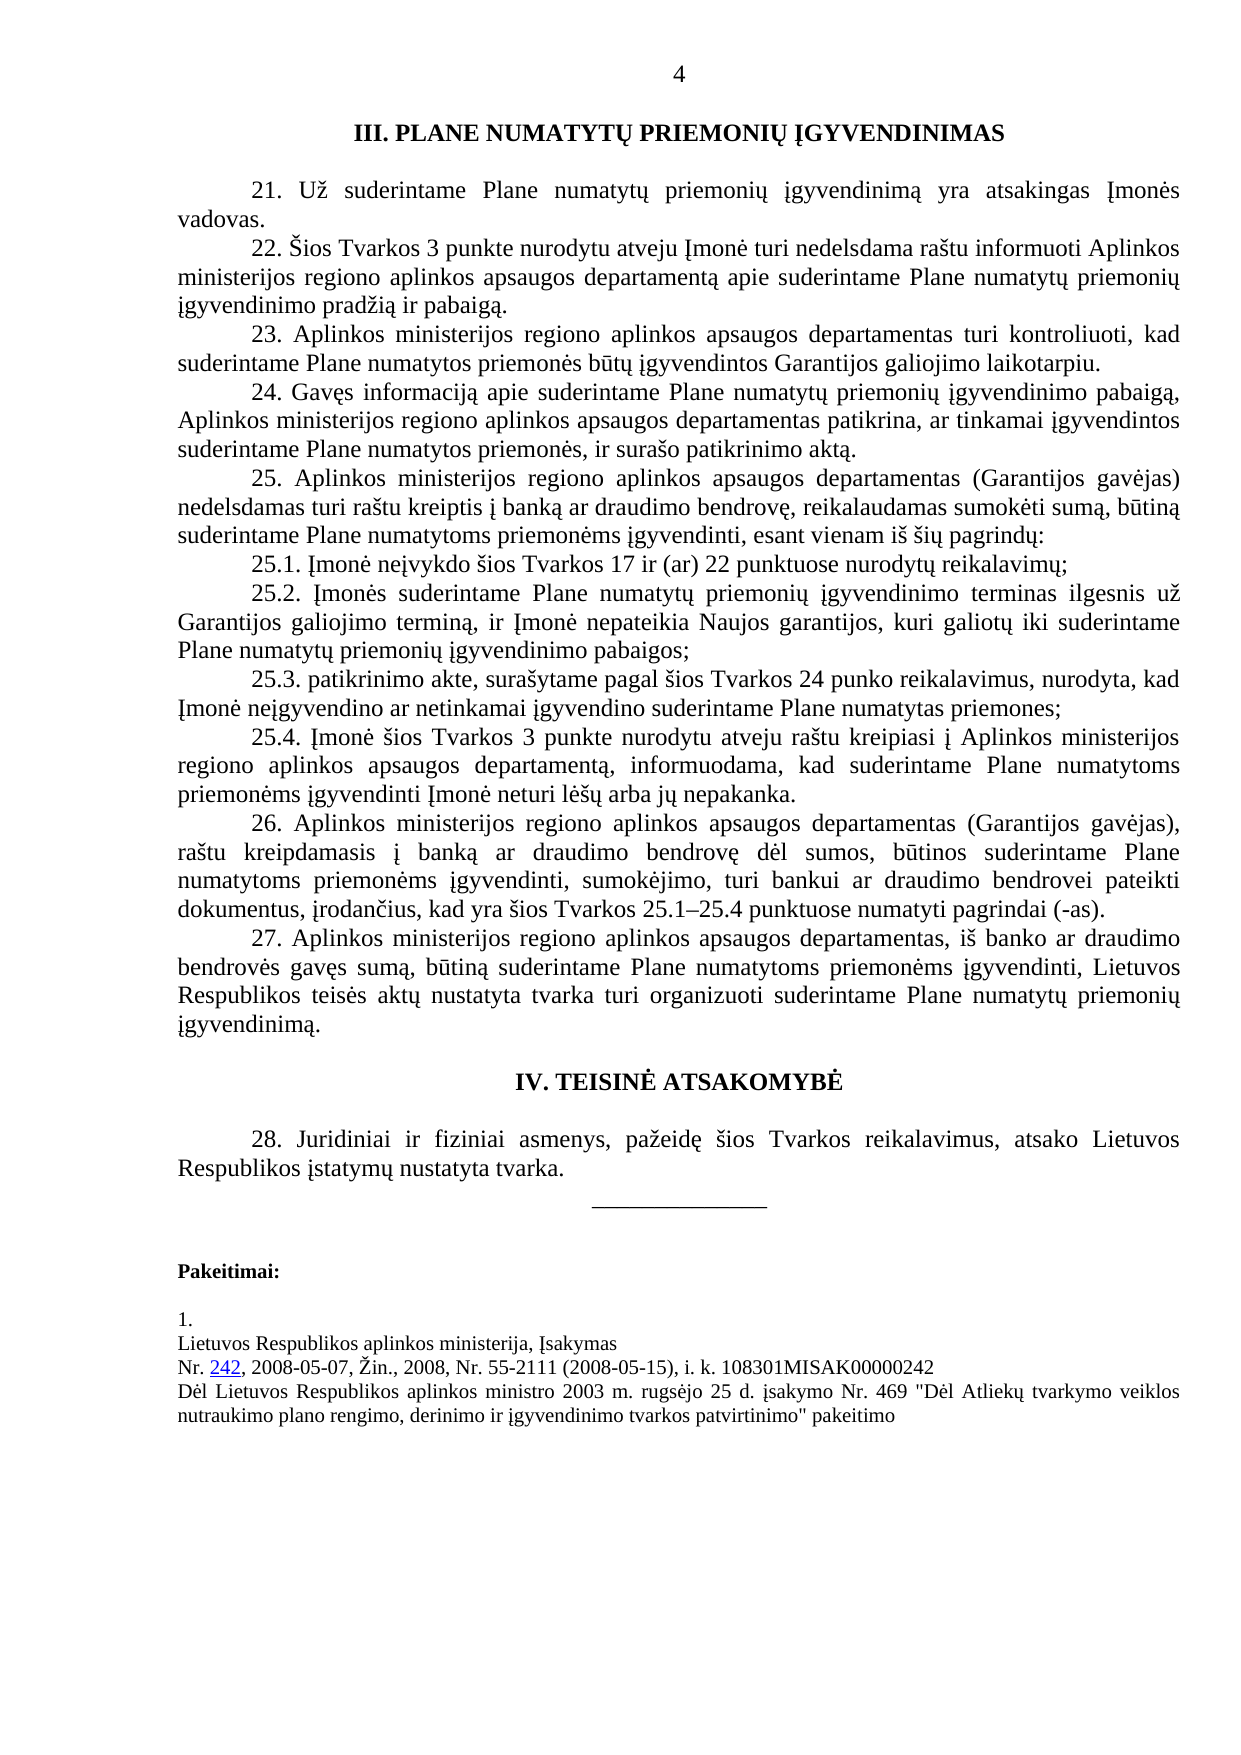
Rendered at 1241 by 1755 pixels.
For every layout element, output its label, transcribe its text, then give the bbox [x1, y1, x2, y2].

text 26. Aplinkos ministerijos regiono aplinkos apsaugos departamentas (Garantijos gavėjas), raštu kreipdamasis į banką ar draudimo bendrovę dėl sumos, būtinos suderintame Plane numatytoms priemonėms įgyvendinti, sumokėjimo, turi bankui ar draudimo bendrovei pateikti dokumentus, įrodančius, kad yra šios Tvarkos 25.1–25.4 punktuose numatyti pagrindai (-as). [177, 808, 1181, 923]
text 21. Už suderintame Plane numatytų priemonių įgyvendinimą yra atsakingas Įmonės vadovas. [177, 176, 1181, 233]
text 25.1. Įmonė neįvykdo šios Tvarkos 17 ir (ar) 22 punktuose nurodytų reikalavimų; [177, 549, 1181, 578]
text Pakeitimai: [177, 1259, 1181, 1283]
text 24. Gavęs informaciją apie suderintame Plane numatytų priemonių įgyvendinimo pabaigą, Aplinkos ministerijos regiono aplinkos apsaugos departamentas patikrina, ar tinkamai įgyvendintos suderintame Plane numatytos priemonės, ir surašo patikrinimo aktą. [177, 377, 1181, 463]
text 28. Juridiniai ir fiziniai asmenys, pažeidę šios Tvarkos reikalavimus, atsako Lietuvos Respublikos įstatymų nustatyta tvarka. [177, 1124, 1181, 1182]
text 27. Aplinkos ministerijos regiono aplinkos apsaugos departamentas, iš banko ar draudimo bendrovės gavęs sumą, būtiną suderintame Plane numatytoms priemonėms įgyvendinti, Lietuvos Respublikos teisės aktų nustatyta tvarka turi organizuoti suderintame Plane numatytų priemonių įgyvendinimą. [177, 923, 1181, 1038]
text Lietuvos Respublikos aplinkos ministerija, Įsakymas [177, 1331, 1181, 1355]
text IV. TEISINĖ ATSAKOMYBĖ [177, 1067, 1181, 1096]
text 25. Aplinkos ministerijos regiono aplinkos apsaugos departamentas (Garantijos gavėjas) nedelsdamas turi raštu kreiptis į banką ar draudimo bendrovę, reikalaudamas sumokėti sumą, būtiną suderintame Plane numatytoms priemonėms įgyvendinti, esant vienam iš šių pagrindų: [177, 463, 1181, 549]
text 23. Aplinkos ministerijos regiono aplinkos apsaugos departamentas turi kontroliuoti, kad suderintame Plane numatytos priemonės būtų įgyvendintos Garantijos galiojimo laikotarpiu. [177, 319, 1181, 377]
text 25.3. patikrinimo akte, surašytame pagal šios Tvarkos 24 punko reikalavimus, nurodyta, kad Įmonė neįgyvendino ar netinkamai įgyvendino suderintame Plane numatytas priemones; [177, 664, 1181, 722]
text Nr. 242, 2008-05-07, Žin., 2008, Nr. 55-2111 (2008-05-15), i. k. 108301MISAK00000242 [177, 1355, 1181, 1379]
text III. plane numatytų priemonių įGYVENDINIMAS [177, 118, 1181, 147]
text 1. [177, 1307, 1181, 1331]
text 22. Šios Tvarkos 3 punkte nurodytu atveju Įmonė turi nedelsdama raštu informuoti Aplinkos ministerijos regiono aplinkos apsaugos departamentą apie suderintame Plane numatytų priemonių įgyvendinimo pradžią ir pabaigą. [177, 233, 1181, 319]
text 25.2. Įmonės suderintame Plane numatytų priemonių įgyvendinimo terminas ilgesnis už Garantijos galiojimo terminą, ir Įmonė nepateikia Naujos garantijos, kuri galiotų iki suderintame Plane numatytų priemonių įgyvendinimo pabaigos; [177, 578, 1181, 664]
text Dėl Lietuvos Respublikos aplinkos ministro 2003 m. rugsėjo 25 d. įsakymo Nr. 469 "Dėl Atliekų tvarkymo veiklos nutraukimo plano rengimo, derinimo ir įgyvendinimo tvarkos patvirtinimo" pakeitimo [177, 1379, 1181, 1427]
text ______________ [177, 1182, 1181, 1211]
text 25.4. Įmonė šios Tvarkos 3 punkte nurodytu atveju raštu kreipiasi į Aplinkos ministerijos regiono aplinkos apsaugos departamentą, informuodama, kad suderintame Plane numatytoms priemonėms įgyvendinti Įmonė neturi lėšų arba jų nepakanka. [177, 722, 1181, 808]
